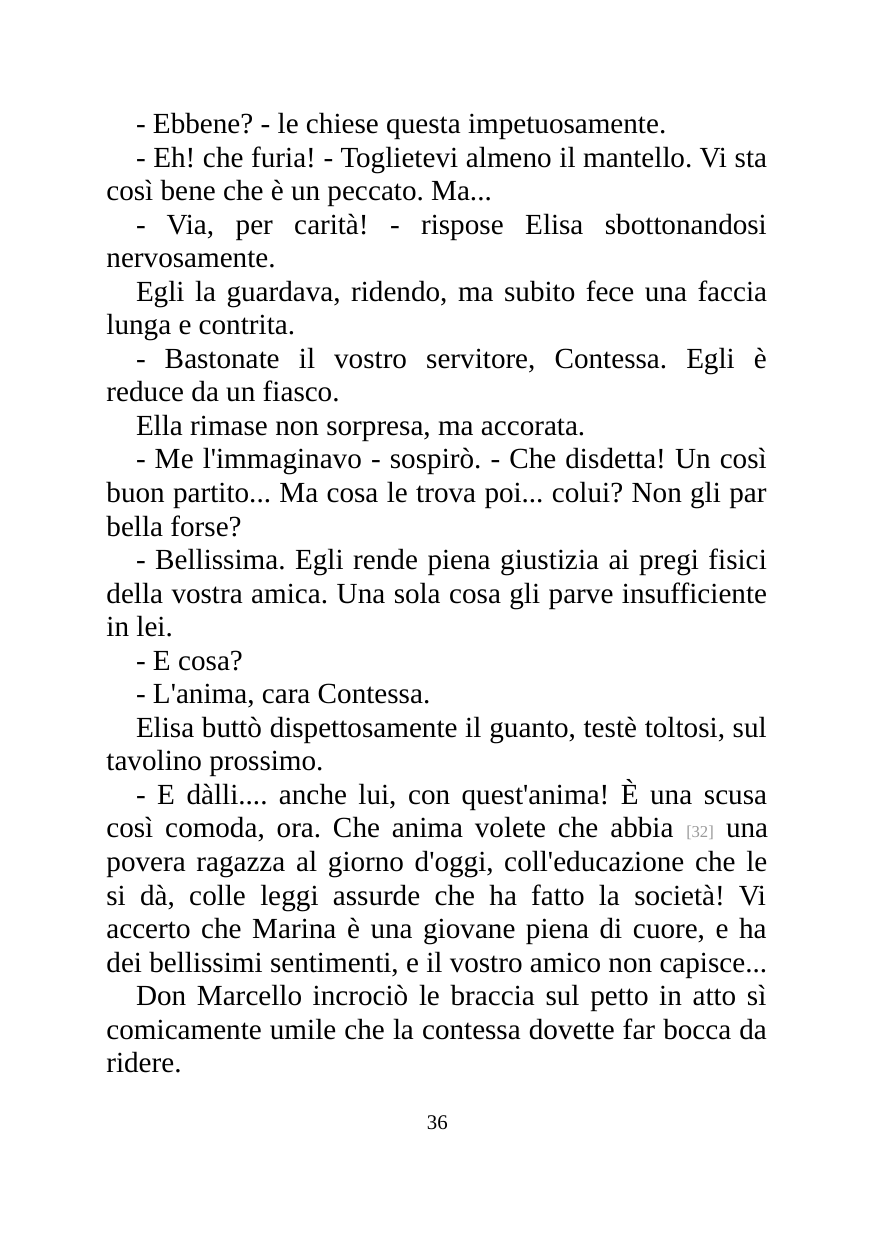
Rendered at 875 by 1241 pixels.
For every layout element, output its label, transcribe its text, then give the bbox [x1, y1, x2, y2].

text - Via, per carità! - rispose Elisa sbottonandosi nervosamente. [106, 207, 768, 274]
text - E cosa? [106, 643, 768, 676]
text Egli la guardava, ridendo, ma subito fece una faccia lunga e contrita. [106, 274, 768, 341]
text - L'anima, cara Contessa. [106, 676, 768, 710]
text Ella rimase non sorpresa, ma accorata. [106, 408, 768, 442]
text - E dàlli.... anche lui, con quest'anima! È una scusa così comoda, ora. Che anima volete che abbia [32] una povera ragazza al giorno d'oggi, coll'educazione che le si dà, colle leggi assurde che ha fatto la società! Vi accerto che Marina è una giovane piena di cuore, e ha dei bellissimi sentimenti, e il vostro amico non capisce... [106, 777, 768, 978]
text - Bastonate il vostro servitore, Contessa. Egli è reduce da un fiasco. [106, 341, 768, 408]
text - Me l'immaginavo - sospirò. - Che disdetta! Un così buon partito... Ma cosa le trova poi... colui? Non gli par bella forse? [106, 442, 768, 542]
text - Bellissima. Egli rende piena giustizia ai pregi fisici della vostra amica. Una sola cosa gli parve insufficiente in lei. [106, 542, 768, 643]
text Don Marcello incrociò le braccia sul petto in atto sì comicamente umile che la contessa dovette far bocca da ridere. [106, 978, 768, 1079]
text Elisa buttò dispettosamente il guanto, testè toltosi, sul tavolino prossimo. [106, 710, 768, 777]
text - Ebbene? - le chiese questa impetuosamente. [106, 106, 768, 140]
text - Eh! che furia! - Toglietevi almeno il mantello. Vi sta così bene che è un peccato. Ma... [106, 140, 768, 207]
